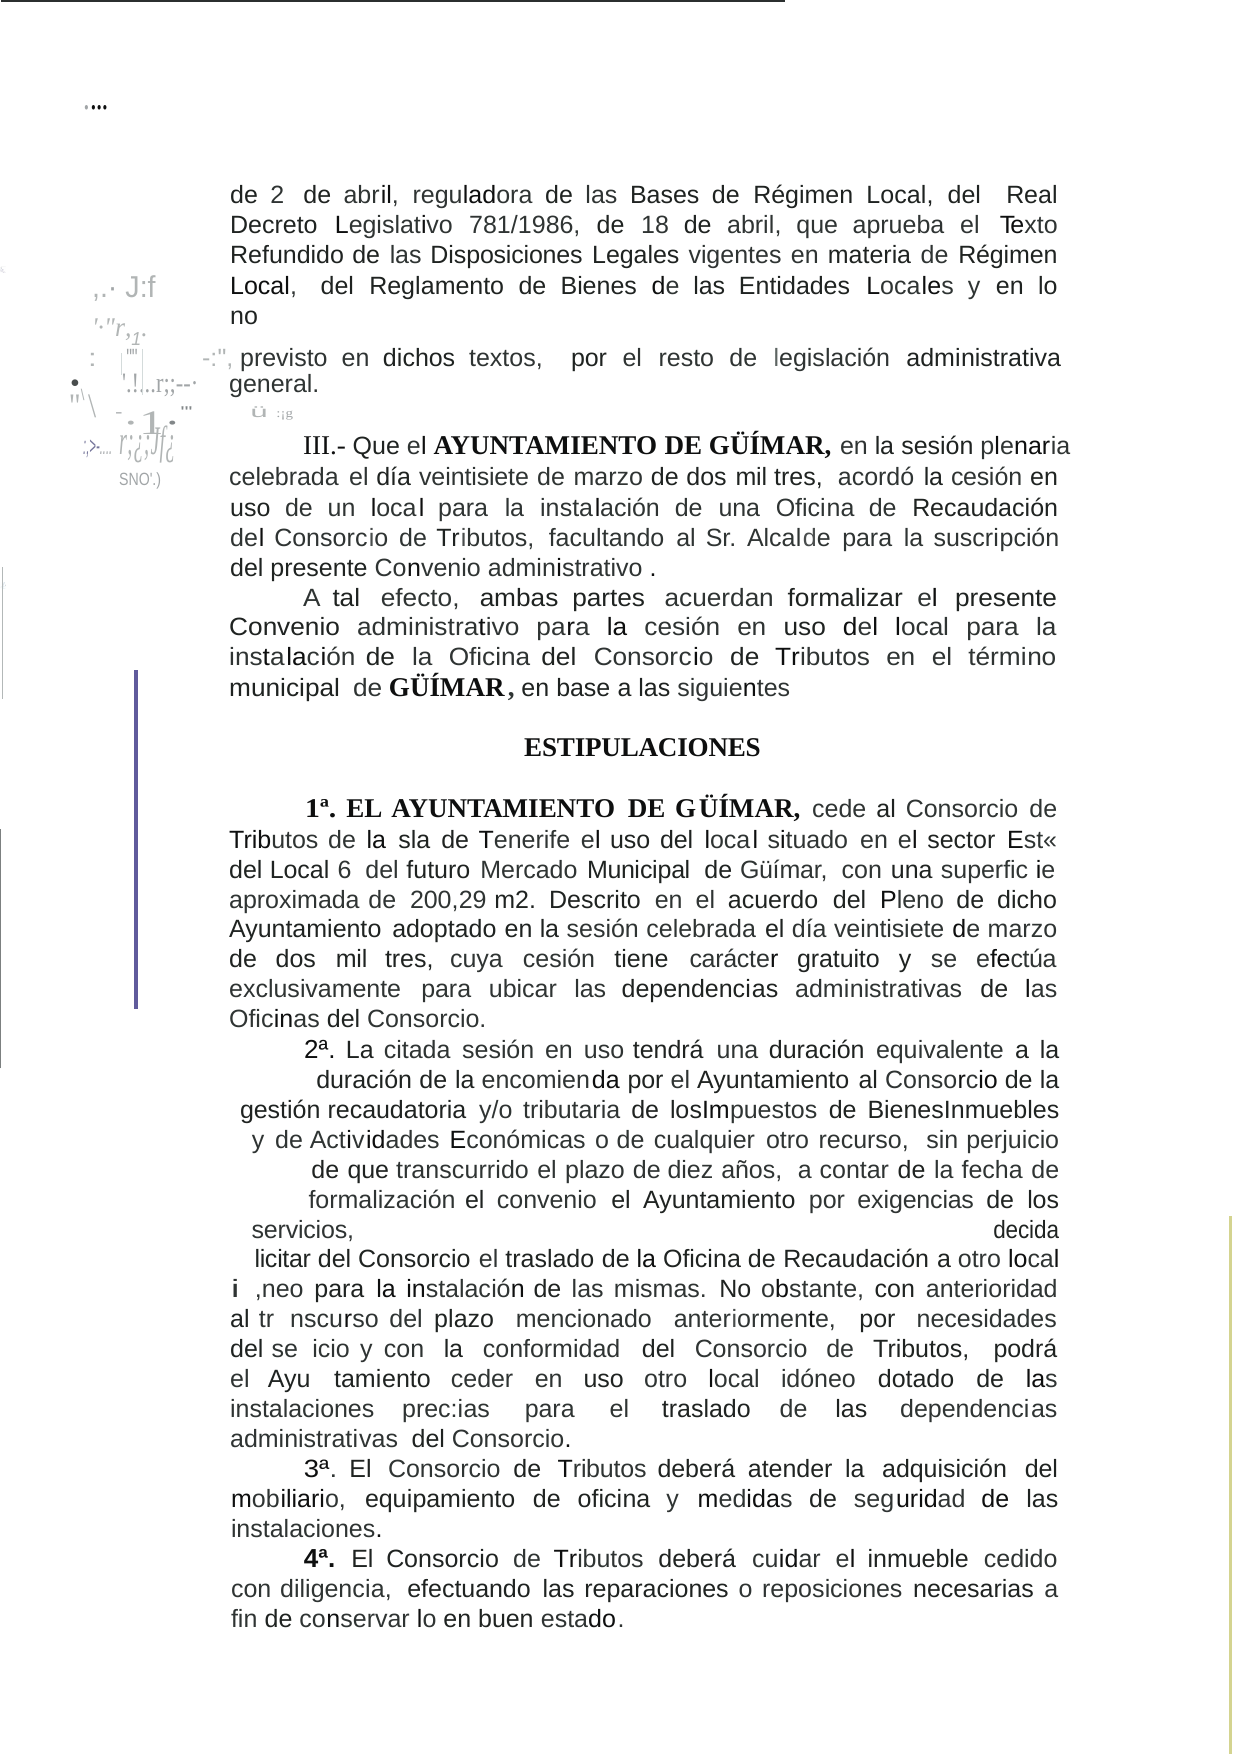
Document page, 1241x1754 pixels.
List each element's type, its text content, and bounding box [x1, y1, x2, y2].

text .... [83, 74, 1240, 118]
text 3ª. El Consorcio de Tributos deberá atender la adquisición del mobiliario, equipamiento de oficina y medidas de seguridad de las instalaciones. [231, 1454, 1058, 1542]
text i ,neo para la instalación de las mismas. No obstante, con anterioridad al tr nscurso del plazo mencionado anteriormente, por necesidades del se icio y con la conformidad del Consorcio de Tributos, podrá el Ayu tamiento ceder en uso otro local idóneo dotado de las instalaciones prec:ias para el traslado de las dependencias administrativas del Consorcio. [230, 1274, 1058, 1453]
text ,.· J:f '·"r,1. [92, 266, 185, 344]
text ESTIPULACIONES [522, 732, 763, 763]
text de 2 de abril, reguladora de las Bases de Régimen Local, del Real Decreto Legislativo 781/1986, de 18 de abril, que aprueba el Texto Refundido de las Disposiciones Legales vigentes en materia de Régimen Local, del Reglamento de Bienes de las Entidades Locales y en lo no [230, 180, 1058, 329]
text 1ª. EL AYUNTAMIENTO DE GÜÍMAR, cede al Consorcio de Tributos de la sla de Tenerife el uso del local situado en el sector Est« del Local 6 del futuro Mercado Municipal de Güímar, con una superfic ie aproximada de 200,29 m2. Descrito en el acuerdo del Pleno de dicho Ayuntamiento adoptado en la sesión celebrada el día veintisiete de marzo de dos mil tres, cuya cesión tiene carácter gratuito y se efectúa exclusivamente para ubicar las dependencias administrativas de las Oficinas del Consorcio. [229, 792, 1057, 1033]
text "\ \ [90, 397, 96, 415]
text SNO'.) celebrada el día veintisiete de marzo de dos mil tres, acordó la cesión en [119, 463, 1240, 490]
text : "" -:", previsto en dichos textos, por el resto de legislación administrativa [88, 346, 1240, 371]
text :,>-.... r;¿;Jf¿ III.- Que el AYUNTAMIENTO DE GÜÍMAR, en la sesión plenaria [83, 422, 1240, 463]
text • '.!...r;;--· general. [70, 371, 1240, 397]
text -·1·"' ü :¡g [115, 397, 1240, 422]
text uso de un local para la instalación de una Oficina de Recaudación del Consorcio de Tributos, facultando al Sr. Alcalde para la suscripción del presente Convenio administrativo . [230, 493, 1059, 582]
text "\ \ [0, 397, 96, 422]
text 4ª. El Consorcio de Tributos deberá cuidar el inmueble cedido con diligencia, efectuando las reparaciones o reposiciones necesarias a fin de conservar lo en buen estado. [231, 1543, 1058, 1632]
text 2ª. La citada sesión en uso tendrá una duración equivalente a la duración de la encomienda por el Ayuntamiento al Consorcio de la gestión recaudatoria y/o tributaria de losImpuestos de BienesInmuebles y de Actividades Económicas o de cualquier otro recurso, sin perjuicio de que transcurrido el plazo de diez años, a contar de la fecha de formalización el convenio el Ayuntamiento por exigencias de los servicios, decida licitar del Consorcio el traslado de la Oficina de Recaudación a otro local [229, 1034, 1059, 1273]
picture [0, 266, 6, 273]
text A tal efecto, ambas partes acuerdan formalizar el presente Convenio administrativo para la cesión en uso del local para la instalación de la Oficina del Consorcio de Tributos en el término municipal de GÜÍMAR, en base a las siguientes [229, 583, 1057, 702]
